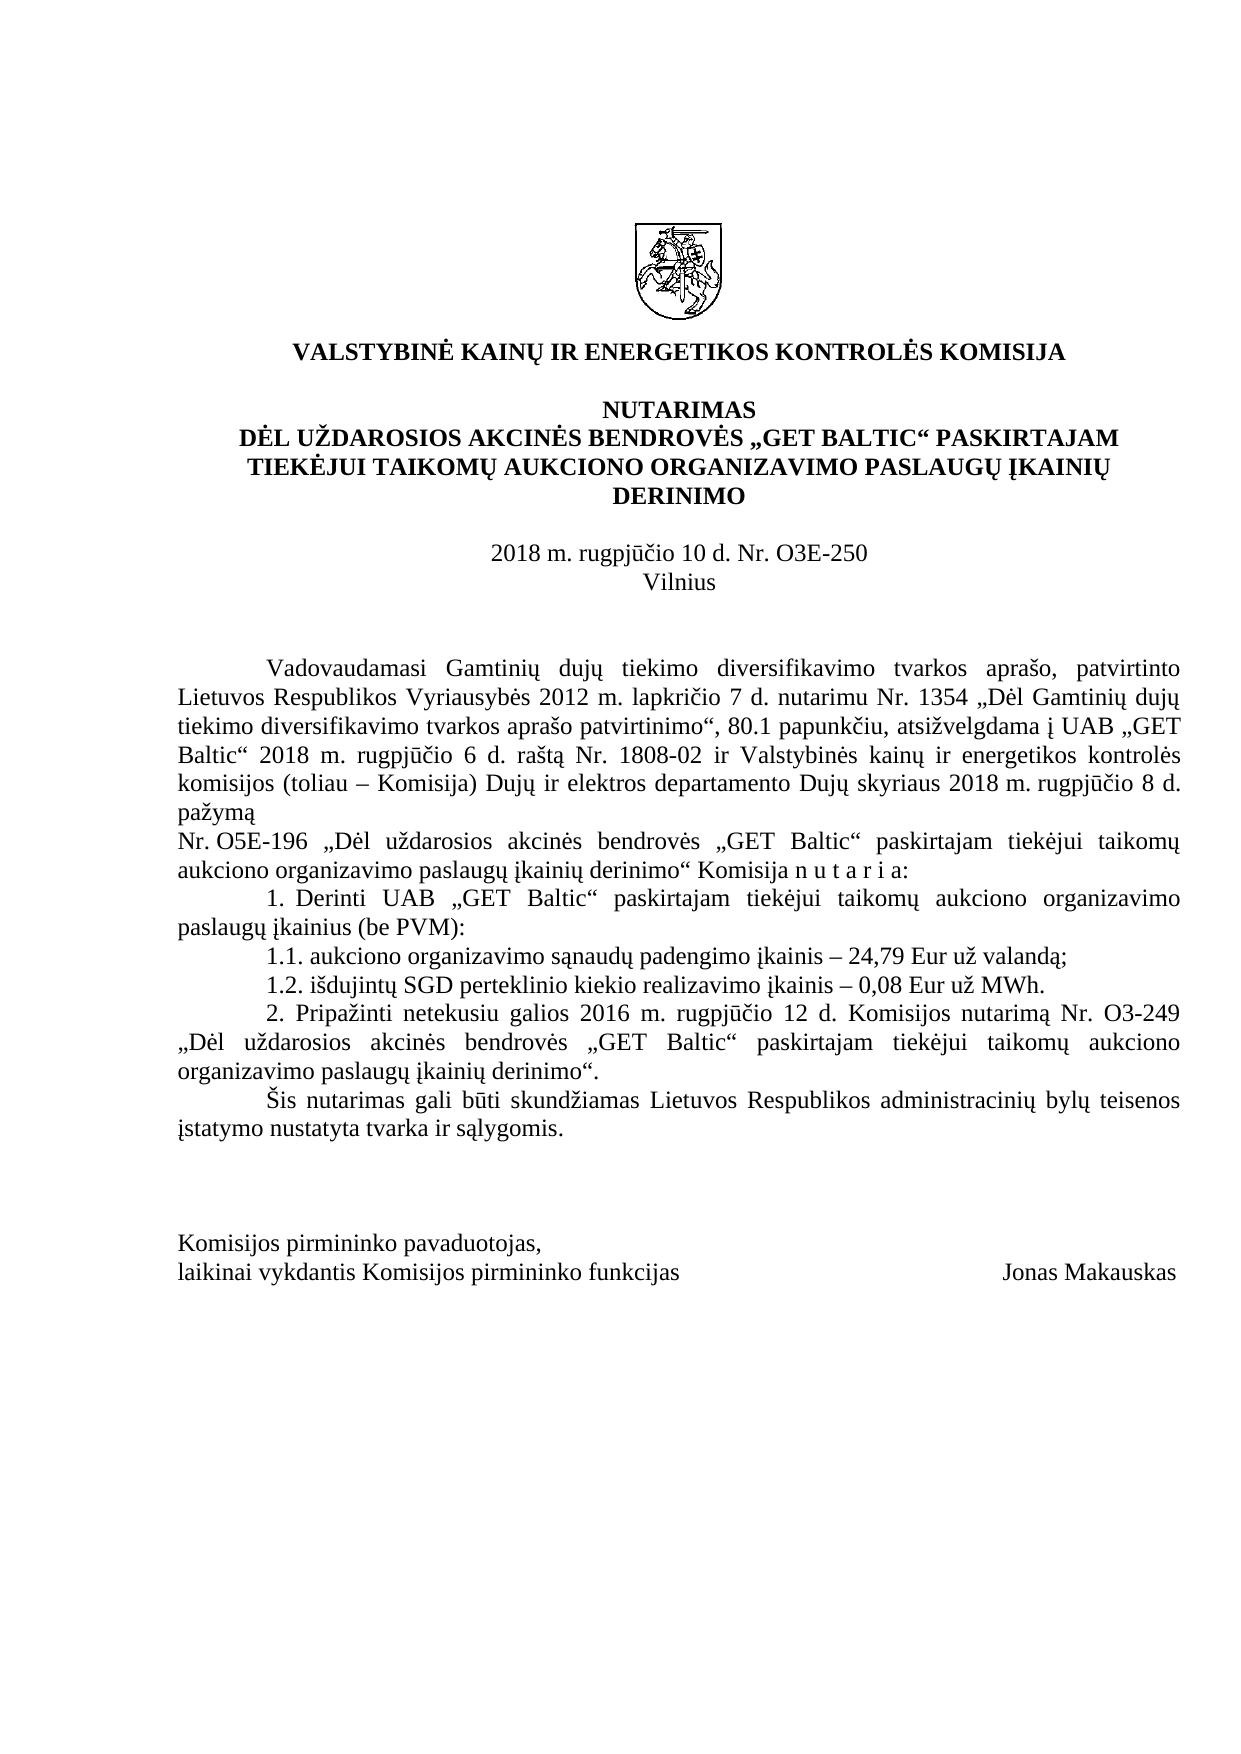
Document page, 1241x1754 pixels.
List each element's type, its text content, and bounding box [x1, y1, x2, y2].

text vALSTYBINĖ KAINŲ IR ENERGETIKOS KONTROLĖS KOMISIJA [177, 337, 1181, 366]
text Dėl uždarosios akcinės bendrovės „GET Baltic“ paskirtajam tiekėjui taikomų aukciono organizavimo paslaugų įkainių derinimo [177, 423, 1181, 510]
text Vadovaudamasi Gamtinių dujų tiekimo diversifikavimo tvarkos aprašo, patvirtinto Lietuvos Respublikos Vyriausybės 2012 m. lapkričio 7 d. nutarimu Nr. 1354 „Dėl Gamtinių dujų tiekimo diversifikavimo tvarkos aprašo patvirtinimo“, 80.1 papunkčiu, atsižvelgdama į UAB „GET Baltic“ 2018 m. rugpjūčio 6 d. raštą Nr. 1808-02 ir Valstybinės kainų ir energetikos kontrolės komisijos (toliau – Komisija) Dujų ir elektros departamento Dujų skyriaus 2018 m. rugpjūčio 8 d. pažymą Nr. O5E-196 „Dėl uždarosios akcinės bendrovės „GET Baltic“ paskirtajam tiekėjui taikomų aukciono organizavimo paslaugų įkainių derinimo“ Komisija n u t a r i a: [177, 653, 1181, 883]
text Šis nutarimas gali būti skundžiamas Lietuvos Respublikos administracinių bylų teisenos įstatymo nustatyta tvarka ir sąlygomis. [177, 1085, 1181, 1142]
text NUTARIMAS [177, 395, 1181, 423]
text 1.2. išdujintų SGD perteklinio kiekio realizavimo įkainis – 0,08 Eur už MWh. [177, 970, 1181, 998]
text 1. Derinti UAB „GET Baltic“ paskirtajam tiekėjui taikomų aukciono organizavimo paslaugų įkainius (be PVM): [177, 883, 1181, 941]
text 2. Pripažinti netekusiu galios 2016 m. rugpjūčio 12 d. Komisijos nutarimą Nr. O3-249 „Dėl uždarosios akcinės bendrovės „GET Baltic“ paskirtajam tiekėjui taikomų aukciono organizavimo paslaugų įkainių derinimo“. [177, 998, 1181, 1085]
text 2018 m. rugpjūčio 10 d. Nr. O3E-250 [177, 538, 1181, 567]
text 1.1. aukciono organizavimo sąnaudų padengimo įkainis – 24,79 Eur už valandą; [177, 941, 1181, 970]
text Vilnius [177, 567, 1181, 596]
text Komisijos pirmininko pavaduotojas, [177, 1228, 1181, 1257]
text laikinai vykdantis Komisijos pirmininko funkcijas Jonas Makauskas [177, 1257, 1181, 1286]
